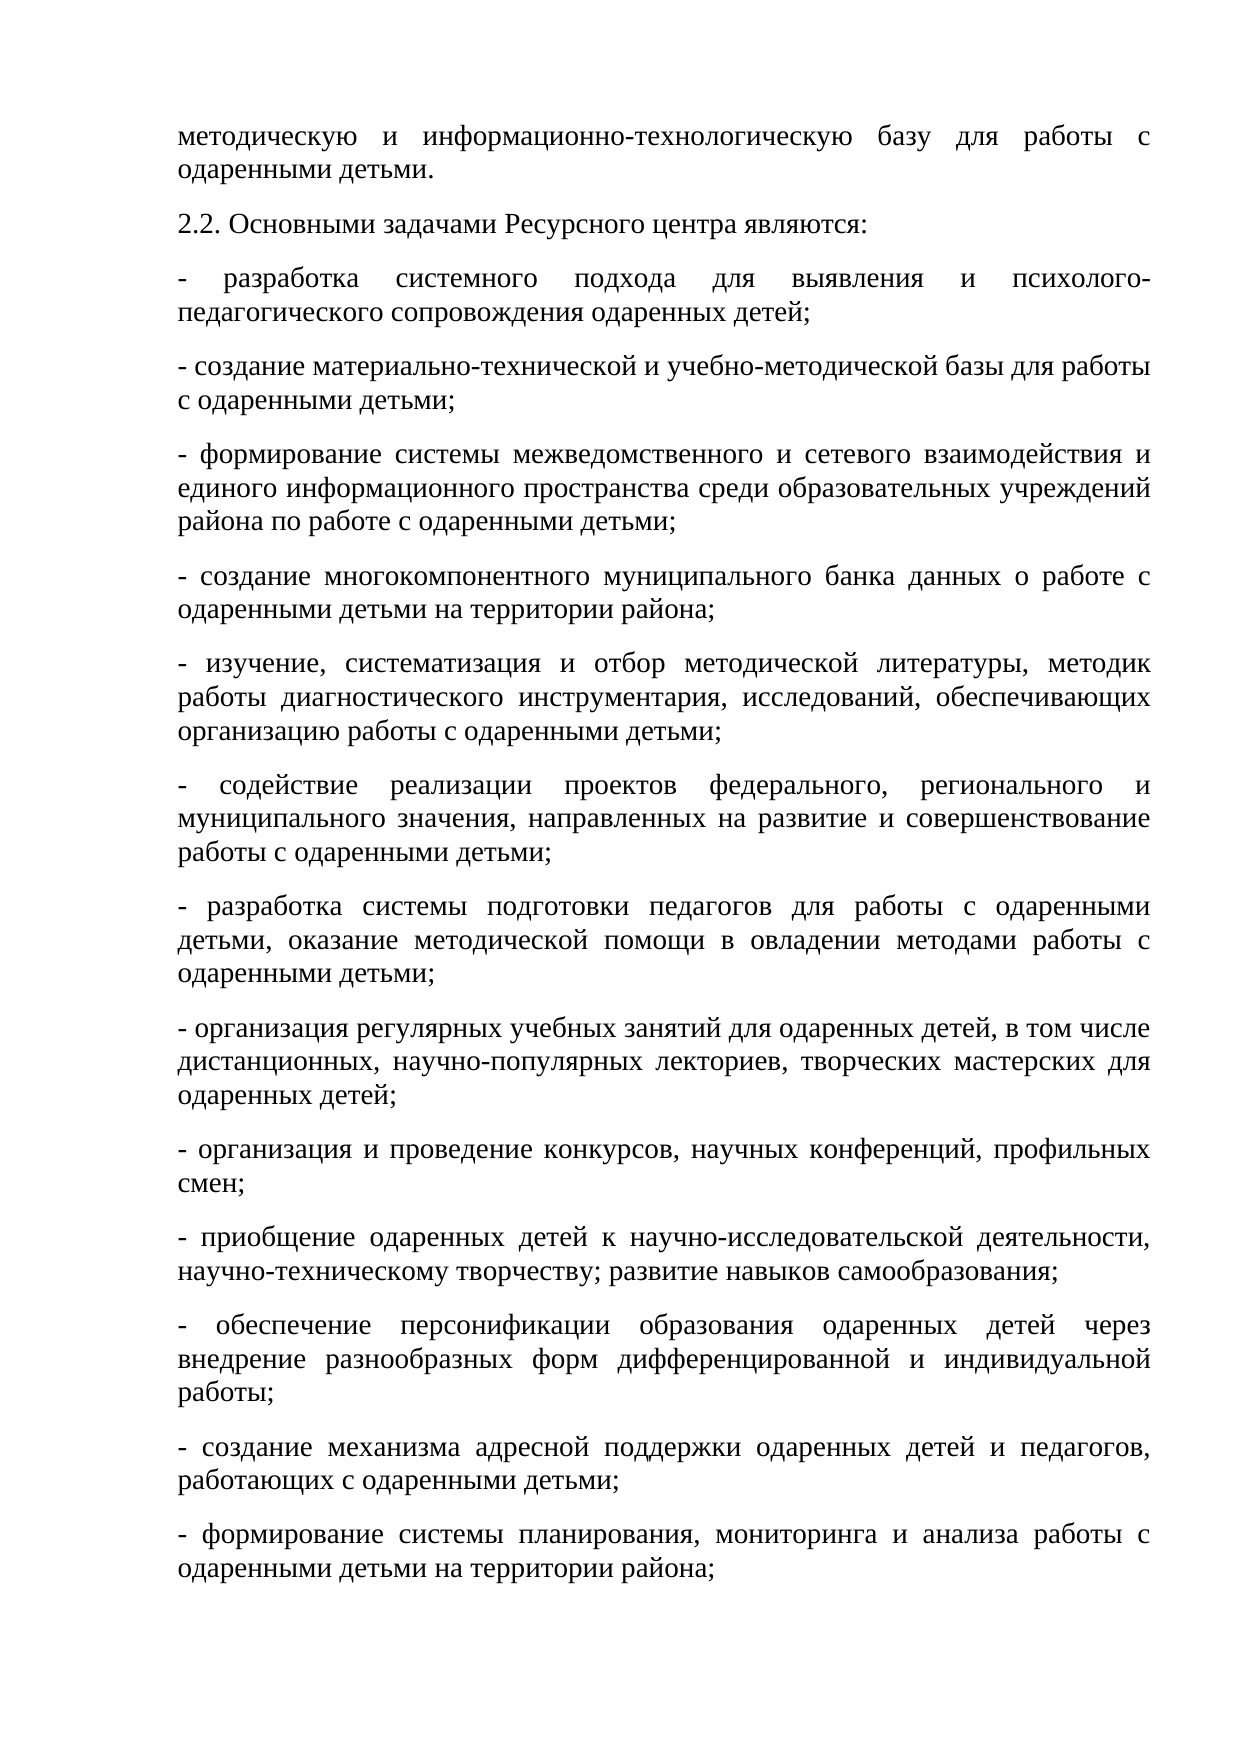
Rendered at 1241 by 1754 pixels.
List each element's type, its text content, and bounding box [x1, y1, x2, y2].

text - организация регулярных учебных занятий для одаренных детей, в том числе дистанционных, научно-популярных лекториев, творческих мастерских для одаренных детей; [177, 1010, 1152, 1111]
text - обеспечение персонификации образования одаренных детей через внедрение разнообразных форм дифференцированной и индивидуальной работы; [177, 1307, 1152, 1408]
text - разработка системного подхода для выявления и психолого-педагогического сопровождения одаренных детей; [177, 260, 1152, 327]
text - организация и проведение конкурсов, научных конференций, профильных смен; [177, 1131, 1152, 1198]
text - разработка системы подготовки педагогов для работы с одаренными детьми, оказание методической помощи в овладении методами работы с одаренными детьми; [177, 888, 1152, 989]
text - формирование системы межведомственного и сетевого взаимодействия и единого информационного пространства среди образовательных учреждений района по работе с одаренными детьми; [177, 436, 1152, 537]
text методическую и информационно-технологическую базу для работы с одаренными детьми. [177, 118, 1152, 185]
text 2.2. Основными задачами Ресурсного центра являются: [177, 206, 1152, 239]
text - создание многокомпонентного муниципального банка данных о работе с одаренными детьми на территории района; [177, 558, 1152, 625]
text - формирование системы планирования, мониторинга и анализа работы с одаренными детьми на территории района; [177, 1517, 1152, 1584]
text - изучение, систематизация и отбор методической литературы, методик работы диагностического инструментария, исследований, обеспечивающих организацию работы с одаренными детьми; [177, 646, 1152, 746]
text - создание механизма адресной поддержки одаренных детей и педагогов, работающих с одаренными детьми; [177, 1429, 1152, 1496]
text - содействие реализации проектов федерального, регионального и муниципального значения, направленных на развитие и совершенствование работы с одаренными детьми; [177, 767, 1152, 868]
text - приобщение одаренных детей к научно-исследовательской деятельности, научно-техническому творчеству; развитие навыков самообразования; [177, 1219, 1152, 1286]
text - создание материально-технической и учебно-методической базы для работы с одаренными детьми; [177, 348, 1152, 415]
